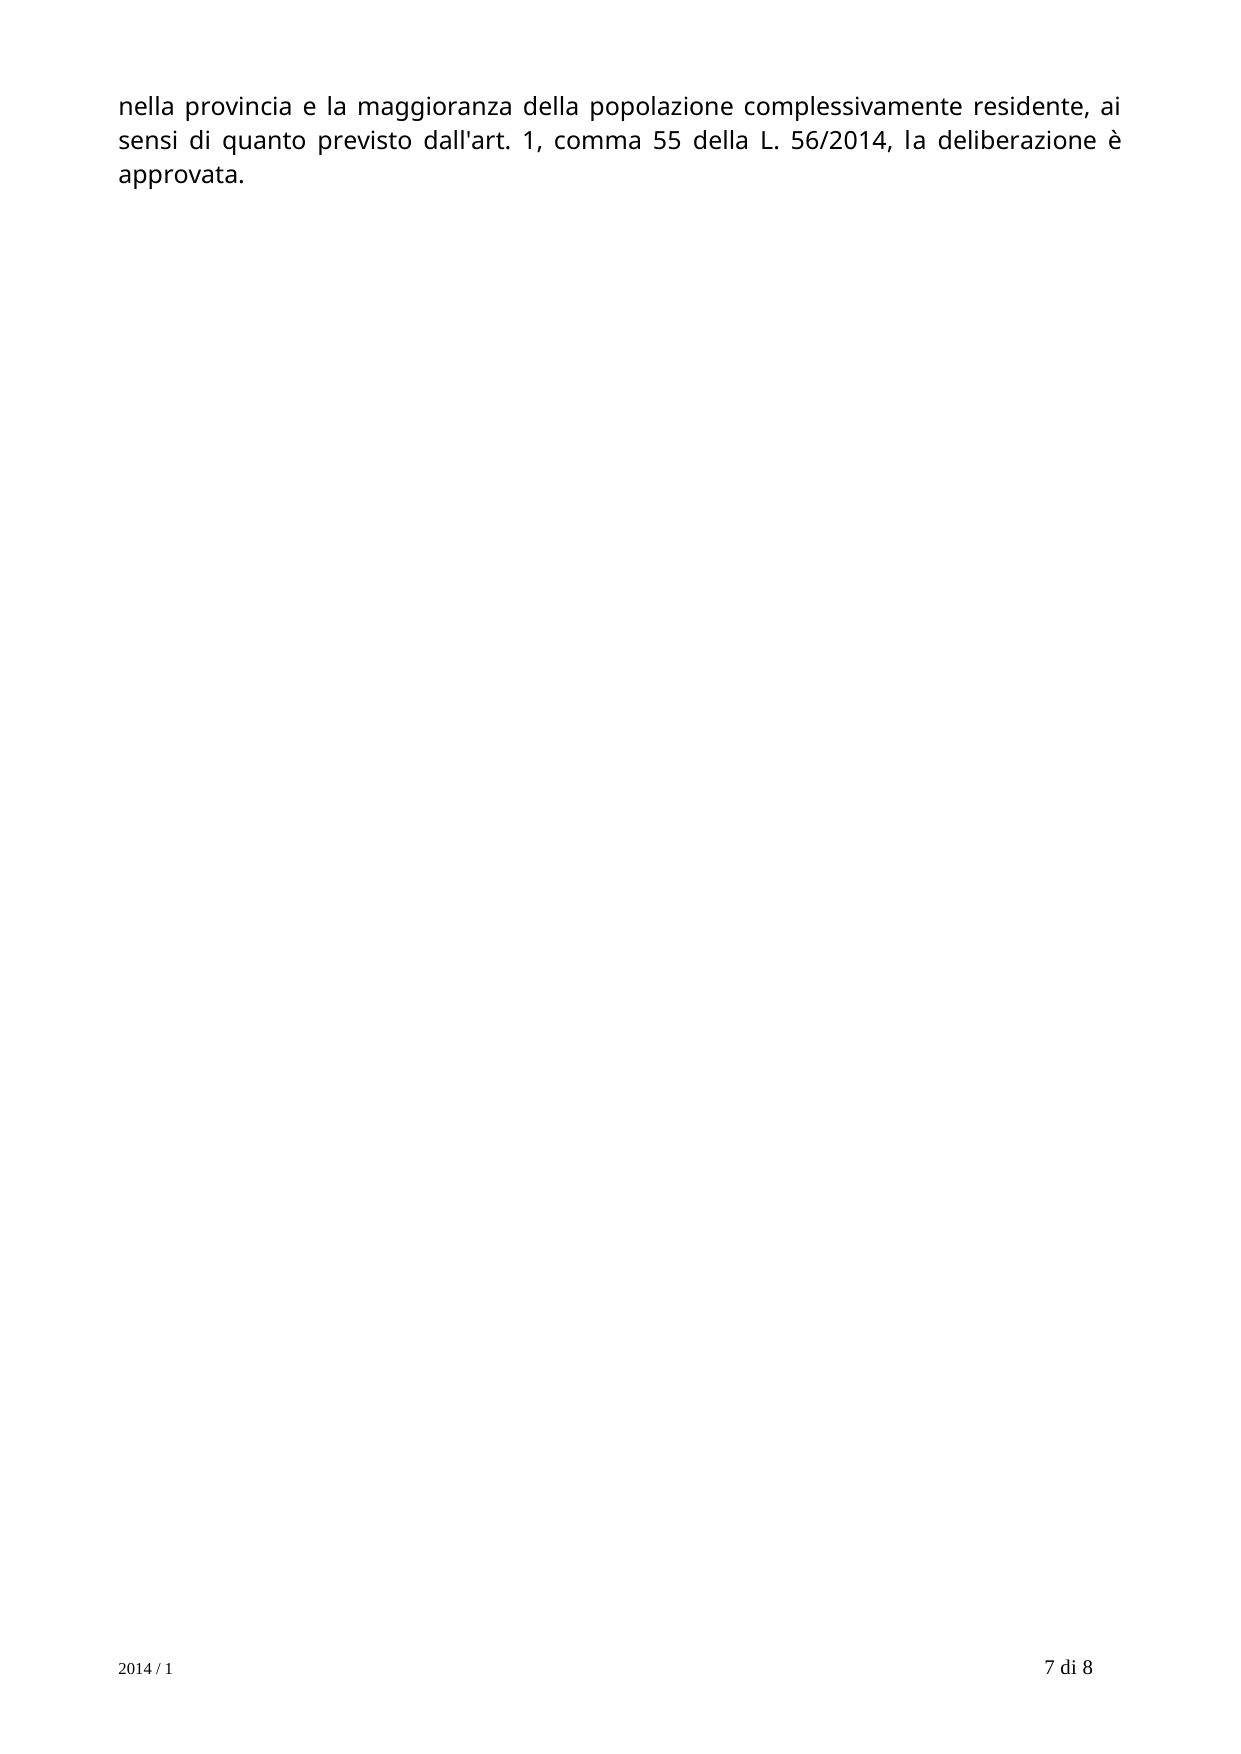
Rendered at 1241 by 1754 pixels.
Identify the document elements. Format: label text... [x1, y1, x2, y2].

text nella provincia e la maggioranza della popolazione complessivamente residente, ai sensi di quanto previsto dall'art. 1, comma 55 della L. 56/2014, la deliberazione è approvata. [118, 89, 1122, 191]
